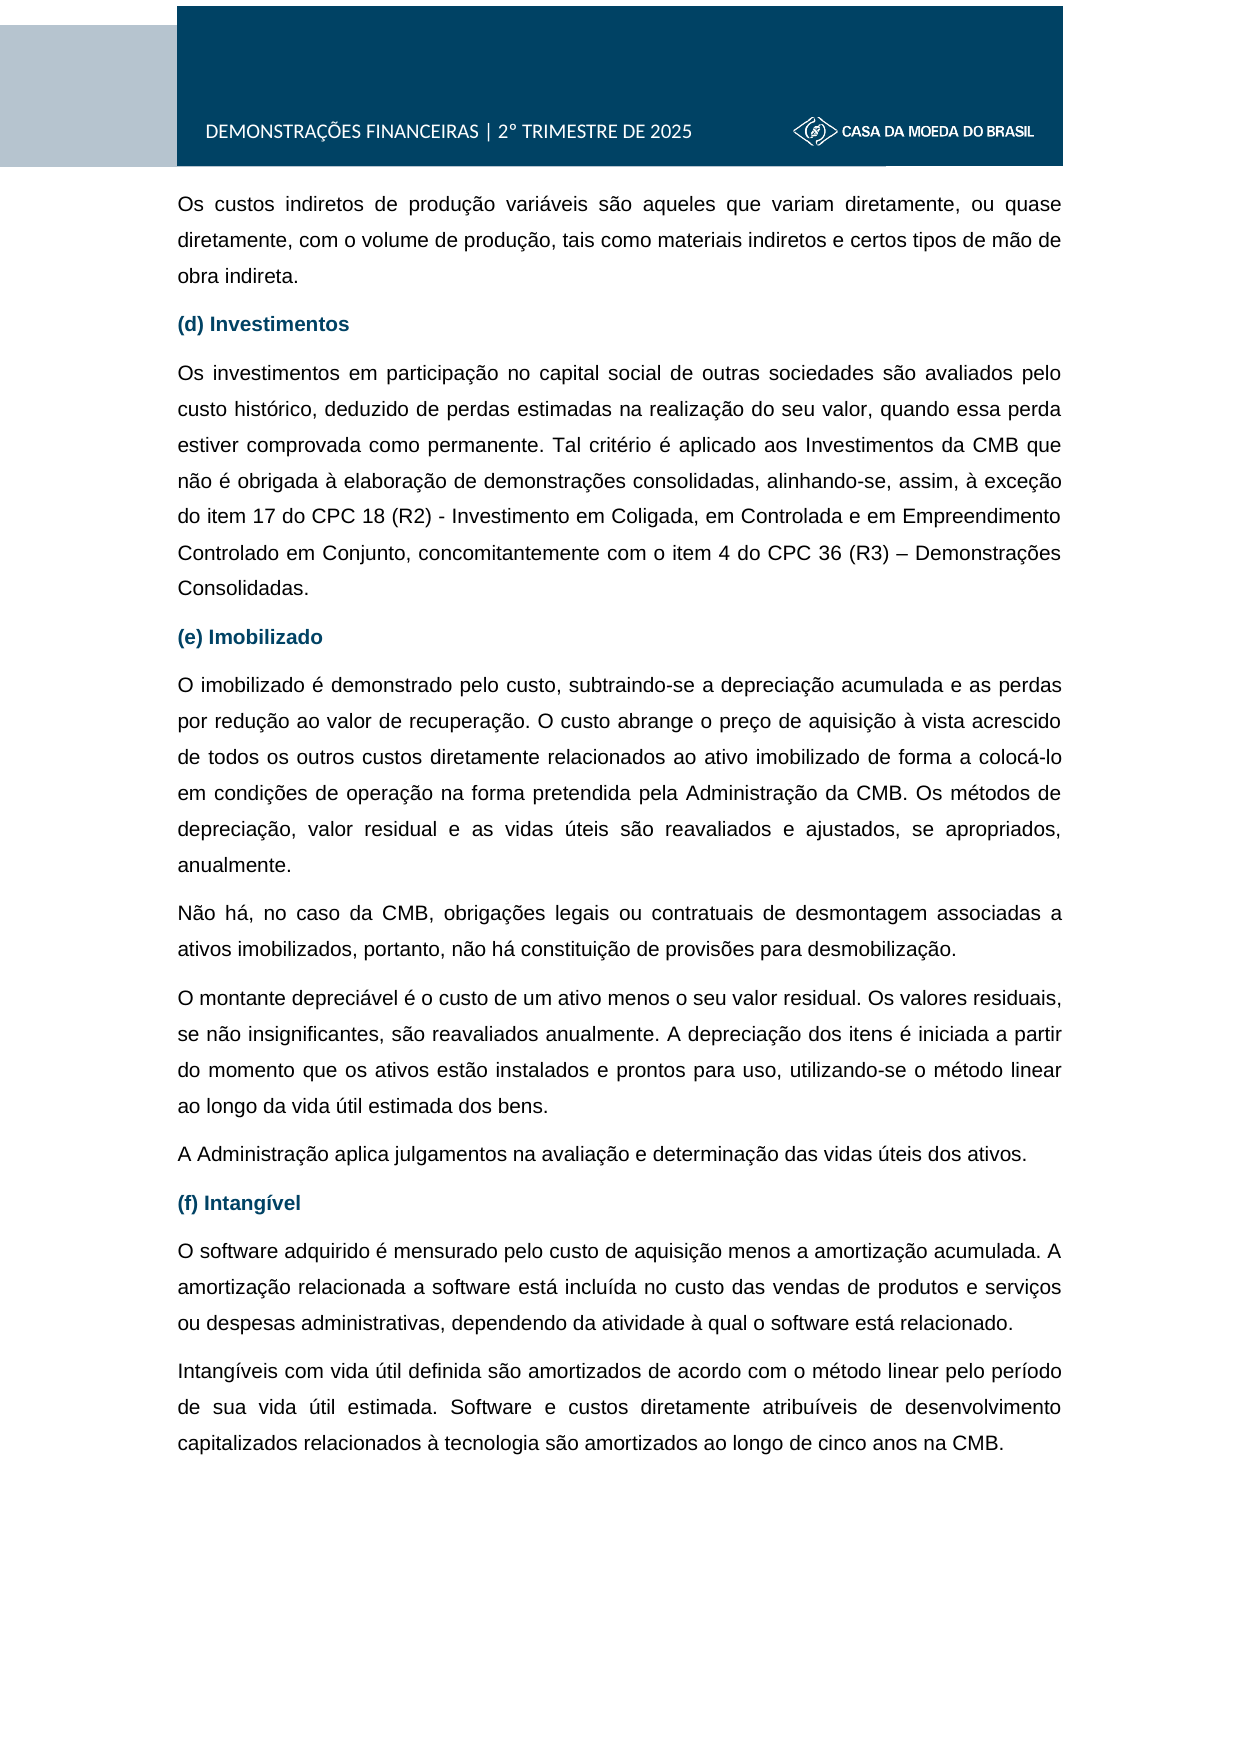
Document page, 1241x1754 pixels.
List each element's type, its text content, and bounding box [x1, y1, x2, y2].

text O montante depreciável é o custo de um ativo menos o seu valor residual. Os valores residuais, se não insignificantes, são reavaliados anualmente. A depreciação dos itens é iniciada a partir do momento que os ativos estão instalados e prontos para uso, utilizando-se o método linear ao longo da vida útil estimada dos bens. [177, 986, 1063, 1117]
text Os investimentos em participação no capital social de outras sociedades são avaliados pelo custo histórico, deduzido de perdas estimadas na realização do seu valor, quando essa perda estiver comprovada como permanente. Tal critério é aplicado aos Investimentos da CMB que não é obrigada à elaboração de demonstrações consolidadas, alinhando-se, assim, à exceção do item 17 do CPC 18 (R2) - Investimento em Coligada, em Controlada e em Empreendimento Controlado em Conjunto, concomitantemente com o item 4 do CPC 36 (R3) – Demonstrações Consolidadas. [177, 361, 1063, 600]
text A Administração aplica julgamentos na avaliação e determinação das vidas úteis dos ativos. [177, 1142, 1063, 1166]
text Não há, no caso da CMB, obrigações legais ou contratuais de desmontagem associadas a ativos imobilizados, portanto, não há constituição de provisões para desmobilização. [177, 901, 1063, 961]
text Os custos indiretos de produção variáveis são aqueles que variam diretamente, ou quase diretamente, com o volume de produção, tais como materiais indiretos e certos tipos de mão de obra indireta. [177, 192, 1063, 288]
text O software adquirido é mensurado pelo custo de aquisição menos a amortização acumulada. A amortização relacionada a software está incluída no custo das vendas de produtos e serviços ou despesas administrativas, dependendo da atividade à qual o software está relacionado. [177, 1239, 1063, 1334]
text (f) Intangível [177, 1190, 1063, 1214]
text (d) Investimentos [177, 312, 1063, 336]
text Intangíveis com vida útil definida são amortizados de acordo com o método linear pelo período de sua vida útil estimada. Software e custos diretamente atribuíveis de desenvolvimento capitalizados relacionados à tecnologia são amortizados ao longo de cinco anos na CMB. [177, 1359, 1063, 1455]
text (e) Imobilizado [177, 625, 1063, 649]
text O imobilizado é demonstrado pelo custo, subtraindo-se a depreciação acumulada e as perdas por redução ao valor de recuperação. O custo abrange o preço de aquisição à vista acrescido de todos os outros custos diretamente relacionados ao ativo imobilizado de forma a colocá-lo em condições de operação na forma pretendida pela Administração da CMB. Os métodos de depreciação, valor residual e as vidas úteis são reavaliados e ajustados, se apropriados, anualmente. [177, 673, 1063, 877]
